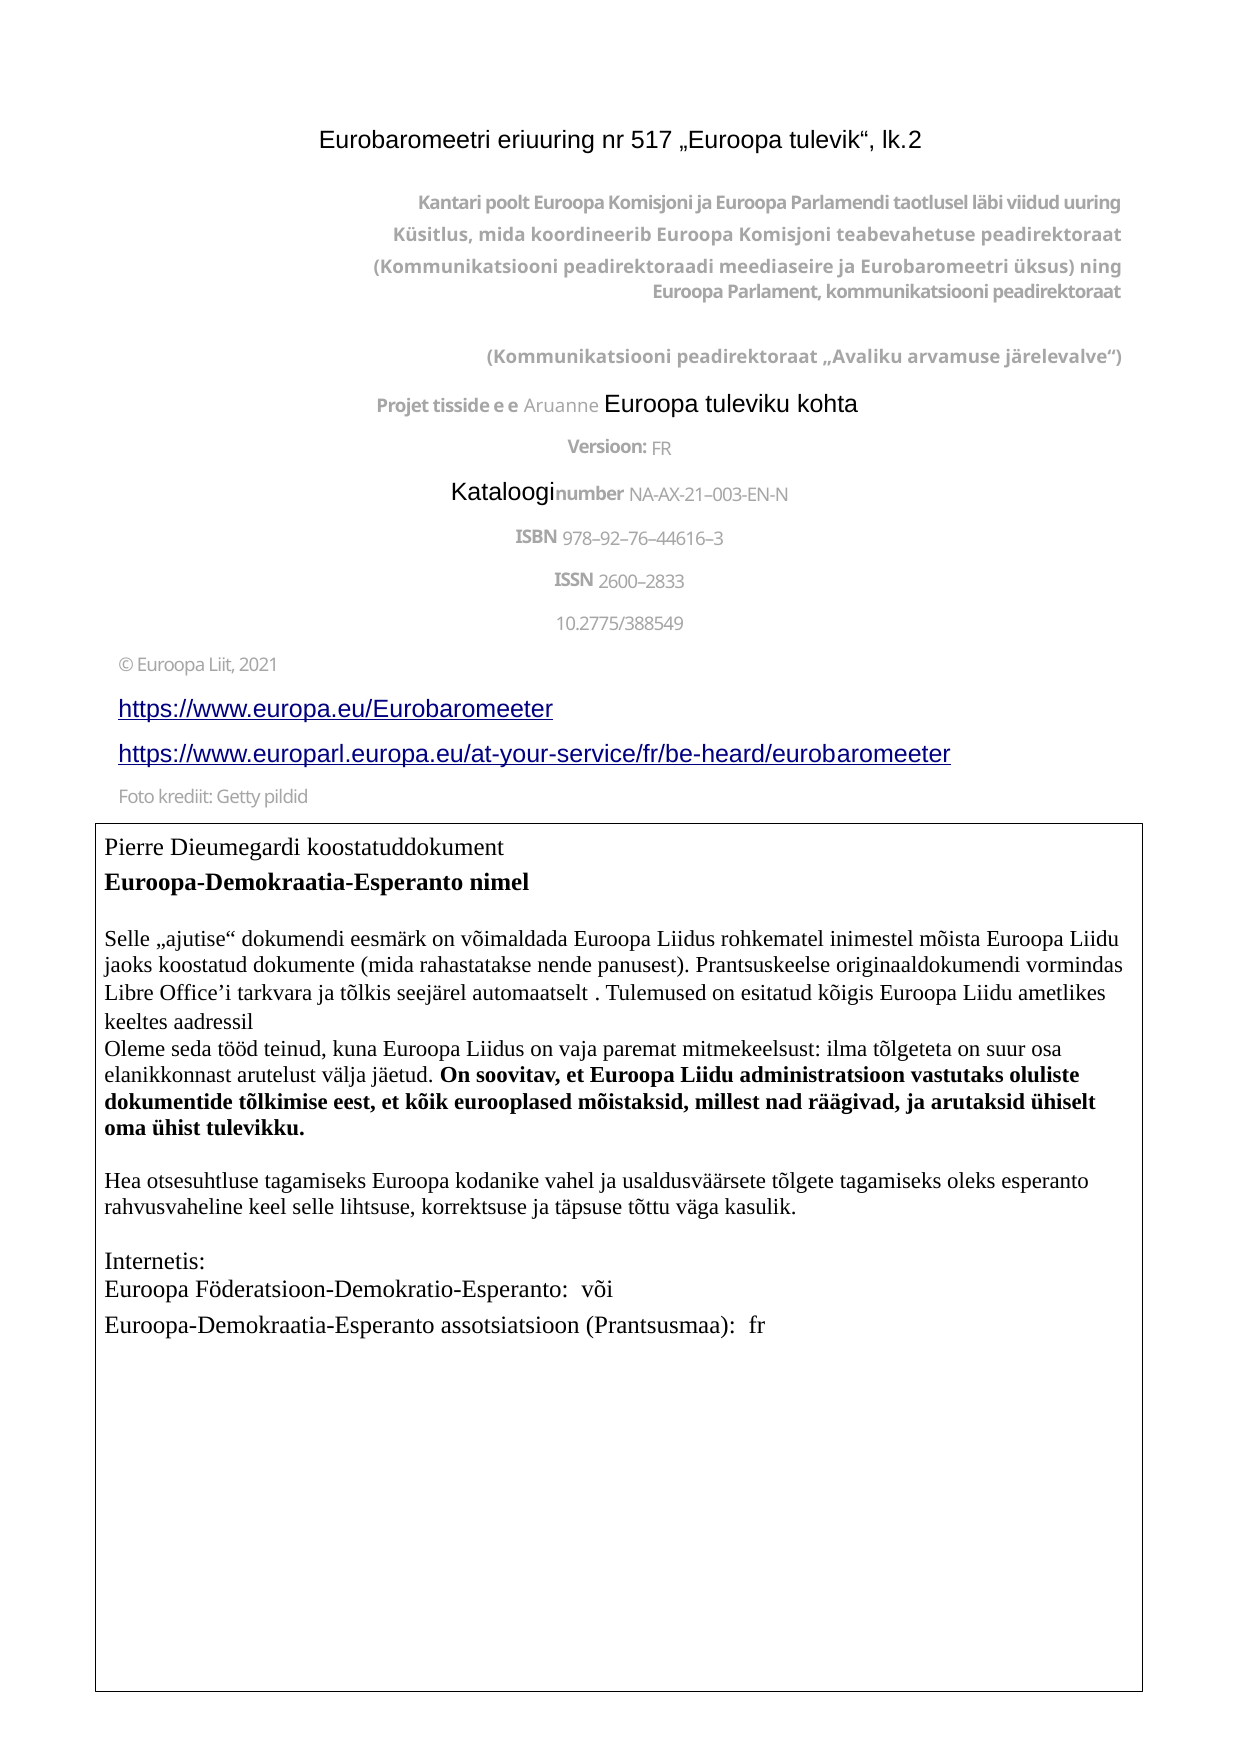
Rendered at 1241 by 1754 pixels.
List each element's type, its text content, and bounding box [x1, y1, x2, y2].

text (Kommunikatsiooni peadirektoraadi meediaseire ja Eurobaromeetri üksus) ning [118, 253, 1122, 279]
text Versioon: FR [118, 434, 1122, 461]
text (Kommunikatsiooni peadirektoraat „Avaliku arvamuse järelevalve“) [118, 326, 1122, 372]
text Foto krediit: Getty pildid [118, 783, 1122, 809]
text Küsitlus, mida koordineerib Euroopa Komisjoni teabevahetuse peadirektoraat [118, 221, 1122, 247]
text 10.2775/388549 [118, 610, 1122, 636]
text ISBN 978–92–76–44616–3 [118, 523, 1122, 551]
text Euroopa Parlament, kommunikatsiooni peadirektoraat [118, 279, 1122, 304]
text Katalooginumber NA-AX-21–003-EN-N [118, 477, 1122, 507]
text Projet tisside e e Aruanne Euroopa tuleviku kohta [118, 389, 1116, 417]
text © Euroopa Liit, 2021 [118, 652, 1122, 677]
text https://www.europa.eu/Eurobaromeeter [118, 693, 1122, 722]
text ISSN 2600–2833 [118, 567, 1122, 594]
text Kantari poolt Euroopa Komisjoni ja Euroopa Parlamendi taotlusel läbi viidud uuring [118, 189, 1122, 215]
text https://www.europarl.europa.eu/at-your-service/fr/be-heard/eurobaromeeter [118, 738, 1122, 767]
